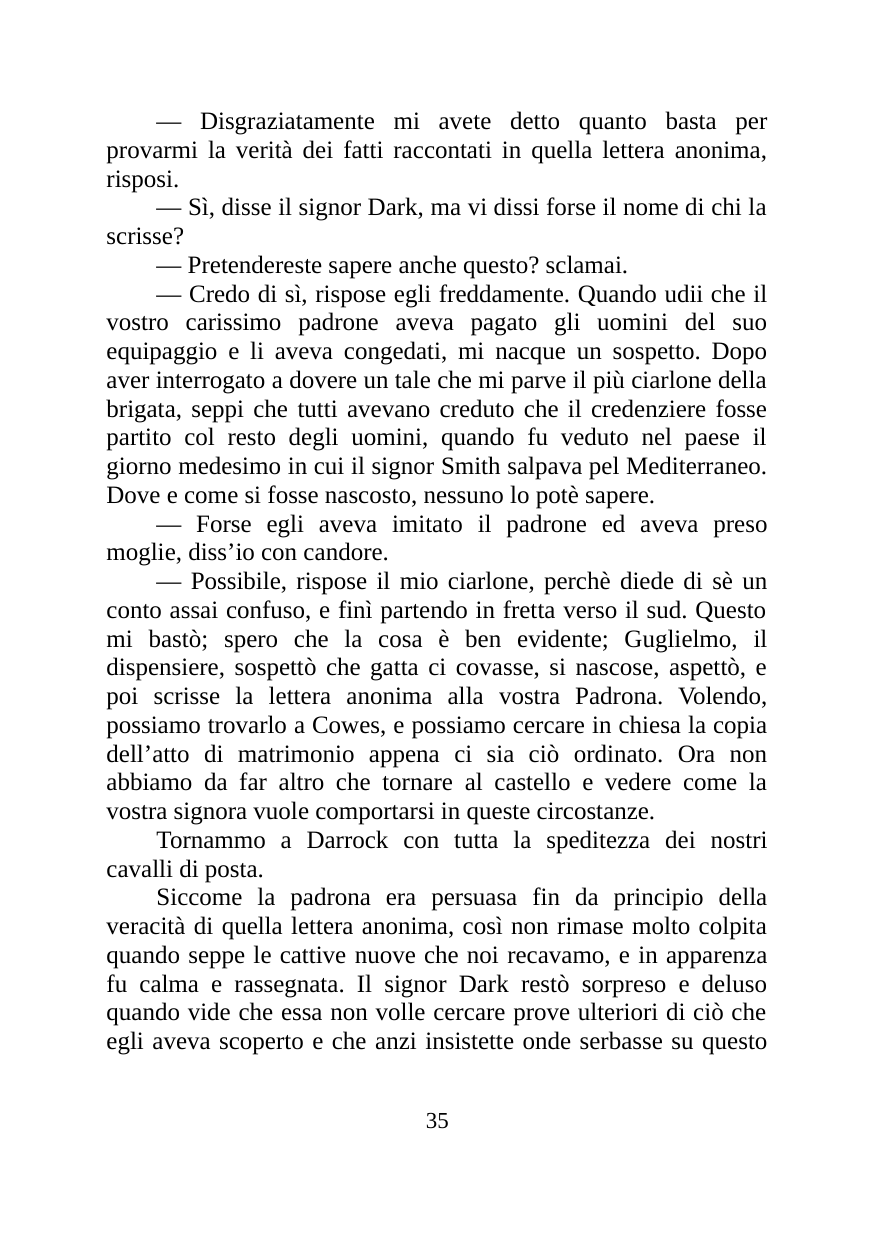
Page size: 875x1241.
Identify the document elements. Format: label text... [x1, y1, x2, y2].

text — Disgraziatamente mi avete detto quanto basta per provarmi la verità dei fatti raccontati in quella lettera anonima, risposi. [106, 106, 768, 192]
text Tornammo a Darrock con tutta la speditezza dei nostri cavalli di posta. [106, 825, 768, 882]
text — Possibile, rispose il mio ciarlone, perchè diede di sè un conto assai confuso, e finì partendo in fretta verso il sud. Questo mi bastò; spero che la cosa è ben evidente; Guglielmo, il dispensiere, sospettò che gatta ci covasse, si nascose, aspettò, e poi scrisse la lettera anonima alla vostra Padrona. Volendo, possiamo trovarlo a Cowes, e possiamo cercare in chiesa la copia dell’atto di matrimonio appena ci sia ciò ordinato. Ora non abbiamo da far altro che tornare al castello e vedere come la vostra signora vuole comportarsi in queste circostanze. [106, 566, 768, 825]
text — Sì, disse il signor Dark, ma vi dissi forse il nome di chi la scrisse? [106, 192, 768, 250]
text — Credo di sì, rispose egli freddamente. Quando udii che il vostro carissimo padrone aveva pagato gli uomini del suo equipaggio e li aveva congedati, mi nacque un sospetto. Dopo aver interrogato a dovere un tale che mi parve il più ciarlone della brigata, seppi che tutti avevano creduto che il credenziere fosse partito col resto degli uomini, quando fu veduto nel paese il giorno medesimo in cui il signor Smith salpava pel Mediterraneo. Dove e come si fosse nascosto, nessuno lo potè sapere. [106, 279, 768, 509]
text — Pretendereste sapere anche questo? sclamai. [106, 250, 768, 279]
text Siccome la padrona era persuasa fin da principio della veracità di quella lettera anonima, così non rimase molto colpita quando seppe le cattive nuove che noi recavamo, e in apparenza fu calma e rassegnata. Il signor Dark restò sorpreso e deluso quando vide che essa non volle cercare prove ulteriori di ciò che egli aveva scoperto e che anzi insistette onde serbasse su questo [106, 882, 768, 1055]
text — Forse egli aveva imitato il padrone ed aveva preso moglie, diss’io con candore. [106, 509, 768, 566]
